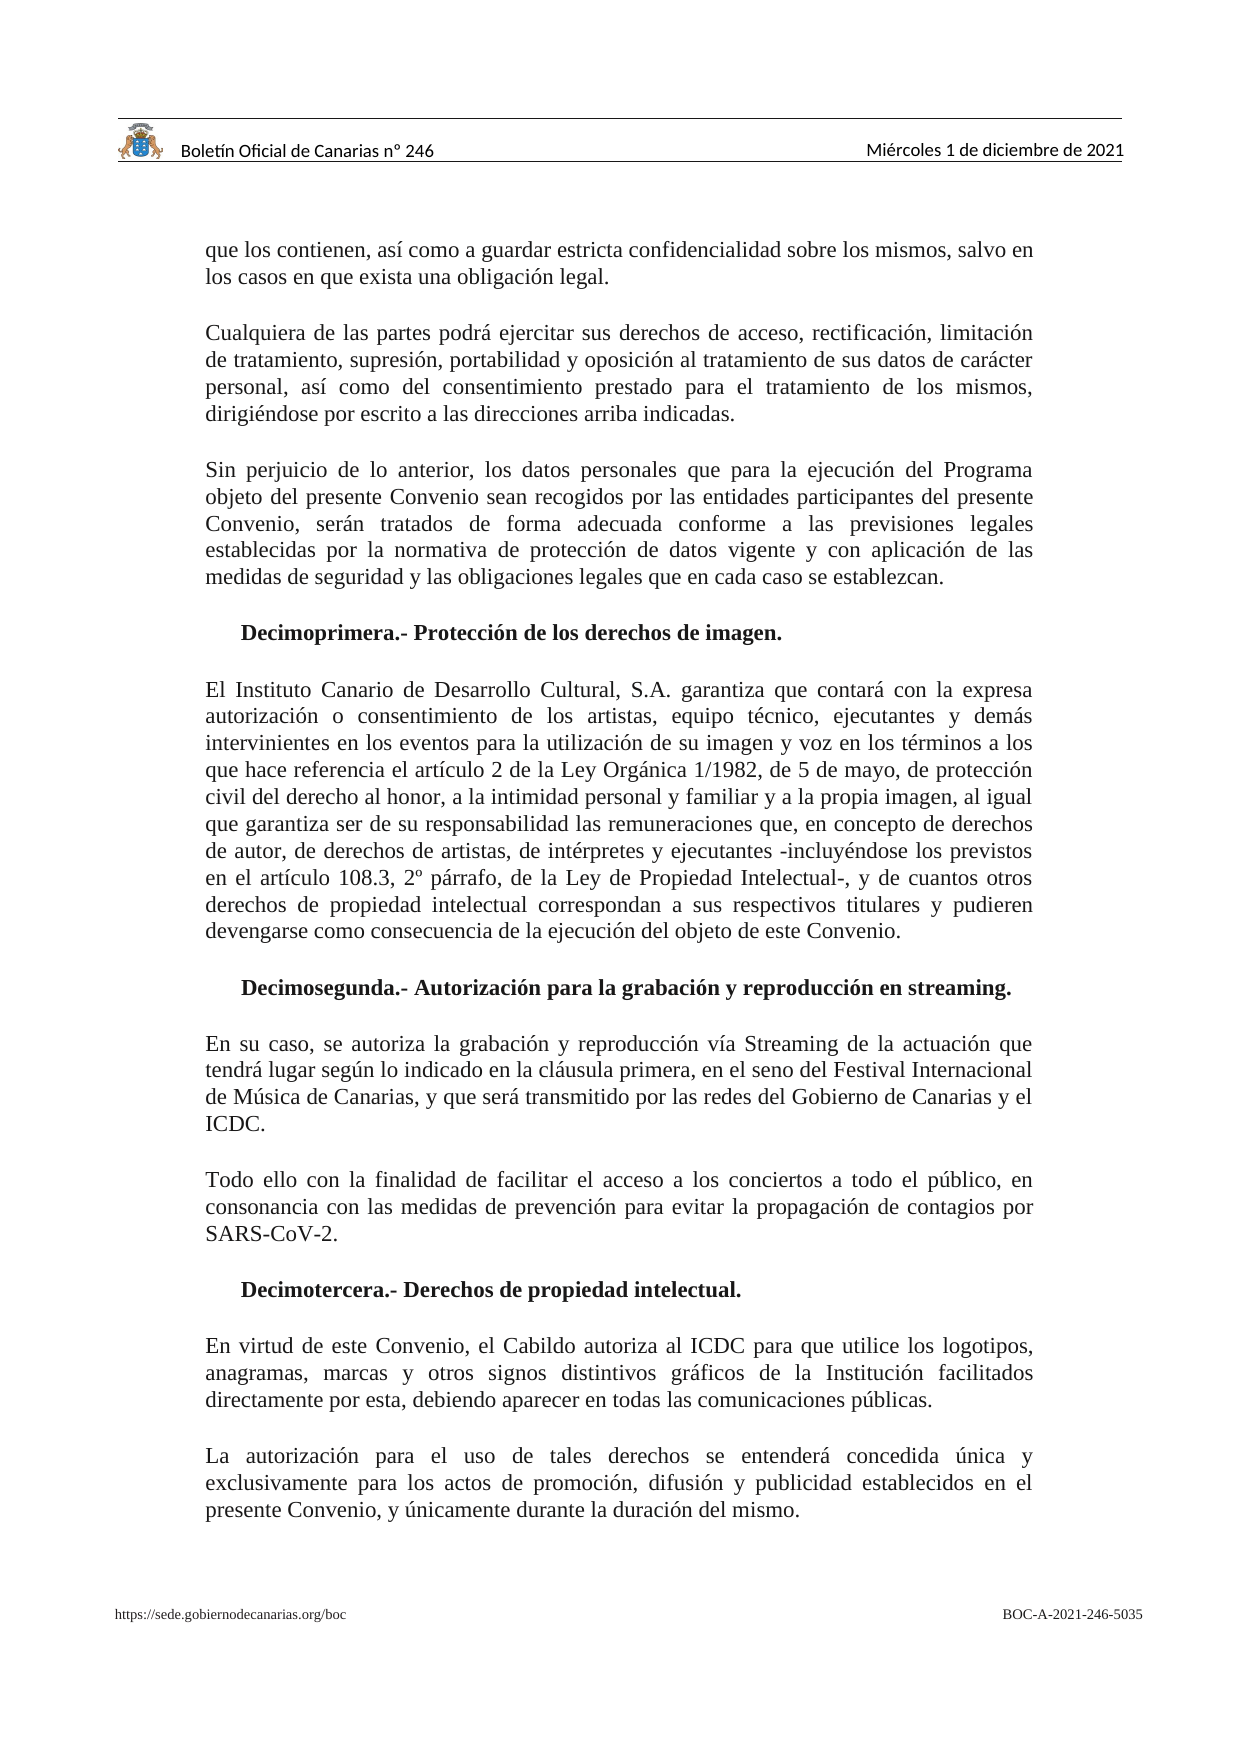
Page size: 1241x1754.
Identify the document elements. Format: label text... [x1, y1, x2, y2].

text En virtud de este Convenio, el Cabildo autoriza al ICDC para que utilice los logotipos, anagramas, marcas y otros signos distintivos gráficos de la Institución facilitados directamente por esta, debiendo aparecer en todas las comunicaciones públicas. [205, 1332, 1034, 1412]
text En su caso, se autoriza la grabación y reproducción vía Streaming de la actuación que tendrá lugar según lo indicado en la cláusula primera, en el seno del Festival Internacional de Música de Canarias, y que será transmitido por las redes del Gobierno de Canarias y el ICDC. [205, 1029, 1034, 1137]
text Decimoprimera.- Protección de los derechos de imagen. [241, 619, 1034, 646]
text El Instituto Canario de Desarrollo Cultural, S.A. garantiza que contará con la expresa autorización o consentimiento de los artistas, equipo técnico, ejecutantes y demás intervinientes en los eventos para la utilización de su imagen y voz en los términos a los que hace referencia el artículo 2 de la Ley Orgánica 1/1982, de 5 de mayo, de protección civil del derecho al honor, a la intimidad personal y familiar y a la propia imagen, al igual que garantiza ser de su responsabilidad las remuneraciones que, en concepto de derechos de autor, de derechos de artistas, de intérpretes y ejecutantes -incluyéndose los previstos en el artículo 108.3, 2º párrafo, de la Ley de Propiedad Intelectual-, y de cuantos otros derechos de propiedad intelectual correspondan a sus respectivos titulares y pudieren devengarse como consecuencia de la ejecución del objeto de este Convenio. [205, 676, 1034, 944]
text Todo ello con la finalidad de facilitar el acceso a los conciertos a todo el público, en consonancia con las medidas de prevención para evitar la propagación de contagios por SARS-CoV-2. [205, 1166, 1034, 1246]
text que los contienen, así como a guardar estricta confidencialidad sobre los mismos, salvo en los casos en que exista una obligación legal. [205, 236, 1034, 289]
text Decimotercera.- Derechos de propiedad intelectual. [241, 1276, 1034, 1302]
text Sin perjuicio de lo anterior, los datos personales que para la ejecución del Programa objeto del presente Convenio sean recogidos por las entidades participantes del presente Convenio, serán tratados de forma adecuada conforme a las previsiones legales establecidas por la normativa de protección de datos vigente y con aplicación de las medidas de seguridad y las obligaciones legales que en cada caso se establezcan. [205, 456, 1034, 590]
text La autorización para el uso de tales derechos se entenderá concedida única y exclusivamente para los actos de promoción, difusión y publicidad establecidos en el presente Convenio, y únicamente durante la duración del mismo. [205, 1442, 1034, 1522]
text Cualquiera de las partes podrá ejercitar sus derechos de acceso, rectificación, limitación de tratamiento, supresión, portabilidad y oposición al tratamiento de sus datos de carácter personal, así como del consentimiento prestado para el tratamiento de los mismos, dirigiéndose por escrito a las direcciones arriba indicadas. [205, 319, 1034, 426]
text Decimosegunda.- Autorización para la grabación y reproducción en streaming. [219, 974, 1034, 1000]
